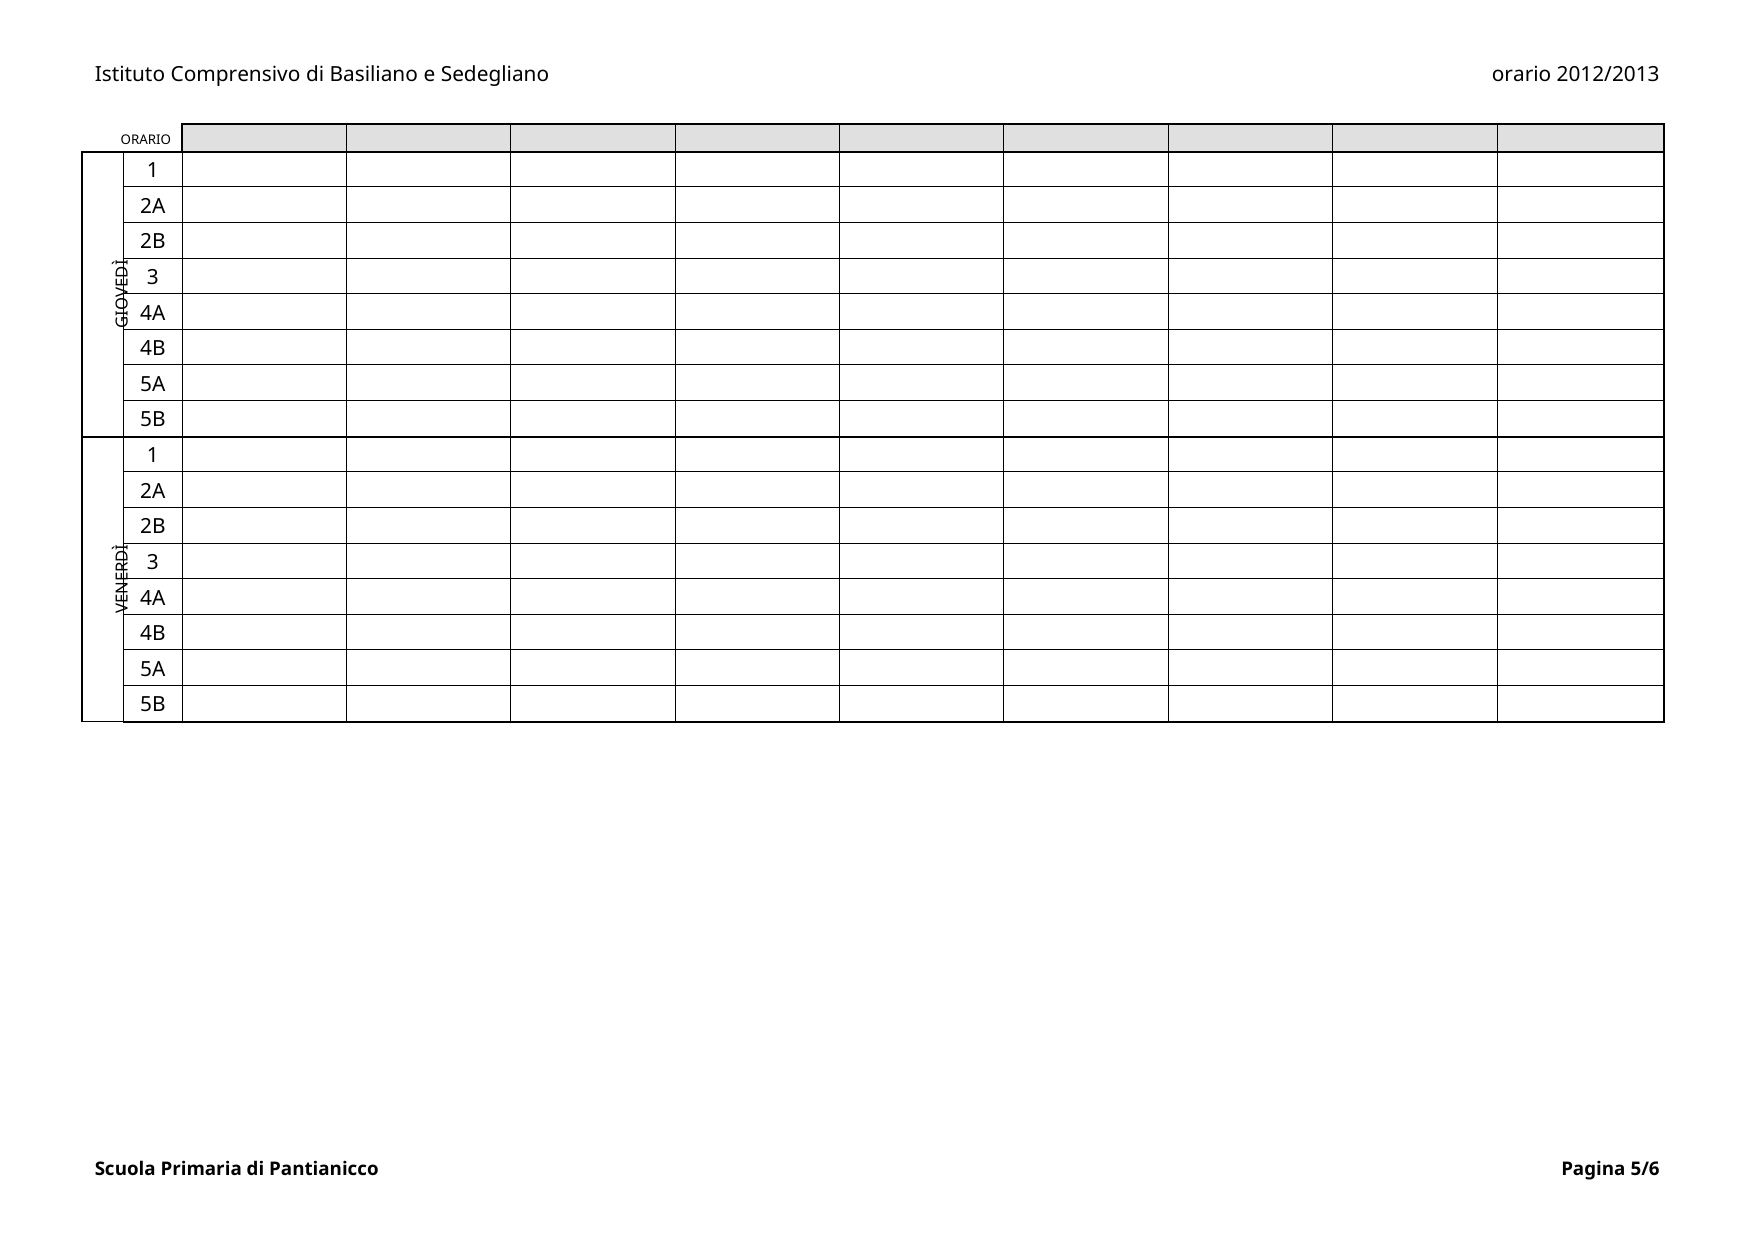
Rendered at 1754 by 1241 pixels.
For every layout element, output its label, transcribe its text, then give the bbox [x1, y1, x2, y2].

table_cell [840, 615, 1003, 649]
table_header [1004, 125, 1168, 151]
table_cell [183, 401, 346, 436]
table_cell [347, 259, 510, 293]
table_cell 2A [124, 472, 182, 507]
table_cell [840, 330, 1003, 364]
table_cell [840, 544, 1003, 578]
table_cell [183, 259, 346, 293]
table_cell [1169, 615, 1332, 649]
table_cell [1169, 508, 1332, 542]
table_cell [183, 153, 346, 186]
table_cell [1333, 259, 1497, 293]
table_cell [1169, 330, 1332, 364]
table_cell [511, 472, 675, 507]
table_cell [511, 650, 675, 685]
table_header [676, 125, 839, 151]
table_cell [840, 438, 1003, 471]
table_cell [183, 686, 346, 721]
table_cell [347, 365, 510, 400]
table_cell [1004, 650, 1168, 685]
table_cell [1169, 153, 1332, 186]
table_cell [1333, 294, 1497, 329]
table_cell [676, 579, 839, 614]
table_cell [840, 259, 1003, 293]
table_cell [511, 401, 675, 436]
table_cell 5A [124, 365, 182, 400]
table_cell [1004, 401, 1168, 436]
table_cell [1498, 330, 1663, 364]
table_cell [1498, 579, 1663, 614]
table_cell [840, 686, 1003, 721]
table_cell [183, 187, 346, 222]
table_cell [1333, 686, 1497, 721]
table_cell [511, 187, 675, 222]
table_cell [511, 294, 675, 329]
table_cell [1169, 650, 1332, 685]
table_cell [676, 615, 839, 649]
table_cell [840, 294, 1003, 329]
table_cell [1498, 650, 1663, 685]
table_cell 1 [124, 438, 182, 471]
table_cell [1498, 259, 1663, 293]
table_cell 3 [124, 259, 182, 293]
table_cell 2B [124, 223, 182, 257]
table_cell [1333, 438, 1497, 471]
table_cell [511, 365, 675, 400]
table_cell [1498, 187, 1663, 222]
table_cell [676, 153, 839, 186]
table_cell [1333, 508, 1497, 542]
table_cell [840, 153, 1003, 186]
table_cell [347, 579, 510, 614]
table_cell [676, 401, 839, 436]
table_cell 4A [124, 579, 182, 614]
table_cell [1333, 650, 1497, 685]
table_cell [840, 365, 1003, 400]
table_cell [511, 259, 675, 293]
table_cell [511, 686, 675, 721]
table_cell [347, 615, 510, 649]
table_header [1169, 125, 1332, 151]
table_cell [840, 187, 1003, 222]
table_cell [511, 438, 675, 471]
table_cell [183, 438, 346, 471]
table_cell [1498, 508, 1663, 542]
table_cell [1498, 544, 1663, 578]
table_header [511, 125, 675, 151]
table_cell [183, 579, 346, 614]
table_cell [511, 153, 675, 186]
table_cell [1498, 686, 1663, 721]
table_cell [347, 650, 510, 685]
table_cell [347, 294, 510, 329]
table_cell [1333, 615, 1497, 649]
table_cell [183, 508, 346, 542]
table_cell [183, 365, 346, 400]
table_cell [511, 330, 675, 364]
table_cell 3 [124, 544, 182, 578]
table_cell [1498, 365, 1663, 400]
table_cell [347, 508, 510, 542]
table_cell [1004, 330, 1168, 364]
table_cell [1333, 544, 1497, 578]
table_cell [1004, 438, 1168, 471]
table_cell [840, 472, 1003, 507]
table_cell [1004, 365, 1168, 400]
table_cell [676, 686, 839, 721]
table_cell [1333, 153, 1497, 186]
table_cell [1333, 472, 1497, 507]
table_cell 5B [124, 401, 182, 436]
table_header [183, 125, 346, 151]
table_cell [183, 544, 346, 578]
table_cell giovedì [83, 153, 123, 436]
table_cell [347, 223, 510, 257]
table_cell [1169, 223, 1332, 257]
table_cell [1004, 153, 1168, 186]
table_cell [1498, 294, 1663, 329]
table_header [1498, 125, 1663, 151]
table_cell [1333, 365, 1497, 400]
table_cell 5A [124, 650, 182, 685]
table_cell [676, 187, 839, 222]
table_cell [1169, 259, 1332, 293]
table_cell [676, 650, 839, 685]
table_cell [1004, 686, 1168, 721]
table_cell [1169, 544, 1332, 578]
table_cell [676, 330, 839, 364]
table_cell [183, 650, 346, 685]
table_cell [1333, 330, 1497, 364]
table_cell 4B [124, 330, 182, 364]
table_cell [347, 686, 510, 721]
table_cell [511, 579, 675, 614]
table_cell [183, 294, 346, 329]
table_cell [840, 223, 1003, 257]
table_cell [1333, 579, 1497, 614]
table_cell [511, 544, 675, 578]
table_cell [676, 472, 839, 507]
table_cell [347, 187, 510, 222]
table_cell [676, 294, 839, 329]
table_cell 4B [124, 615, 182, 649]
table_cell [840, 579, 1003, 614]
table_cell [347, 401, 510, 436]
table_cell [1004, 294, 1168, 329]
table_cell [1333, 401, 1497, 436]
table_cell 4A [124, 294, 182, 329]
table_header [347, 125, 510, 151]
table_cell [1498, 401, 1663, 436]
table_cell [676, 544, 839, 578]
table_cell [1004, 508, 1168, 542]
table_cell [1004, 259, 1168, 293]
table_cell [1169, 686, 1332, 721]
table_cell [1498, 472, 1663, 507]
table_cell [840, 650, 1003, 685]
table_cell [1169, 579, 1332, 614]
table_cell [676, 365, 839, 400]
table_cell 2B [124, 508, 182, 542]
table_cell [840, 401, 1003, 436]
table_cell [1498, 223, 1663, 257]
table_cell [183, 615, 346, 649]
table_cell [1169, 294, 1332, 329]
table_cell venerdì [83, 438, 123, 721]
table_cell [676, 438, 839, 471]
table_cell [1004, 615, 1168, 649]
table_cell [840, 508, 1003, 542]
table_cell [1498, 438, 1663, 471]
table_cell [347, 472, 510, 507]
table_cell [1498, 615, 1663, 649]
table_cell [183, 330, 346, 364]
table_cell [511, 615, 675, 649]
table_cell [1004, 472, 1168, 507]
table_cell [183, 223, 346, 257]
table_cell [1169, 365, 1332, 400]
table_cell [1169, 438, 1332, 471]
table_cell [676, 508, 839, 542]
table_cell [1333, 223, 1497, 257]
table_cell 2A [124, 187, 182, 222]
table_cell [1169, 472, 1332, 507]
table_cell [1004, 579, 1168, 614]
table_cell [347, 153, 510, 186]
table_cell [1004, 187, 1168, 222]
table_cell [347, 330, 510, 364]
table_cell [511, 508, 675, 542]
table_cell [1169, 187, 1332, 222]
table_cell [347, 544, 510, 578]
table_cell [183, 472, 346, 507]
table_cell [676, 223, 839, 257]
table_cell 5B [124, 686, 182, 721]
table_cell [1169, 401, 1332, 436]
table_header [1333, 125, 1497, 151]
table_cell [1333, 187, 1497, 222]
table_header orario [82, 123, 181, 151]
table_cell [511, 223, 675, 257]
table_cell [1004, 223, 1168, 257]
table_cell [676, 259, 839, 293]
table_cell 1 [124, 153, 182, 186]
table_header [840, 125, 1003, 151]
table_cell [347, 438, 510, 471]
table_cell [1498, 153, 1663, 186]
table_cell [1004, 544, 1168, 578]
